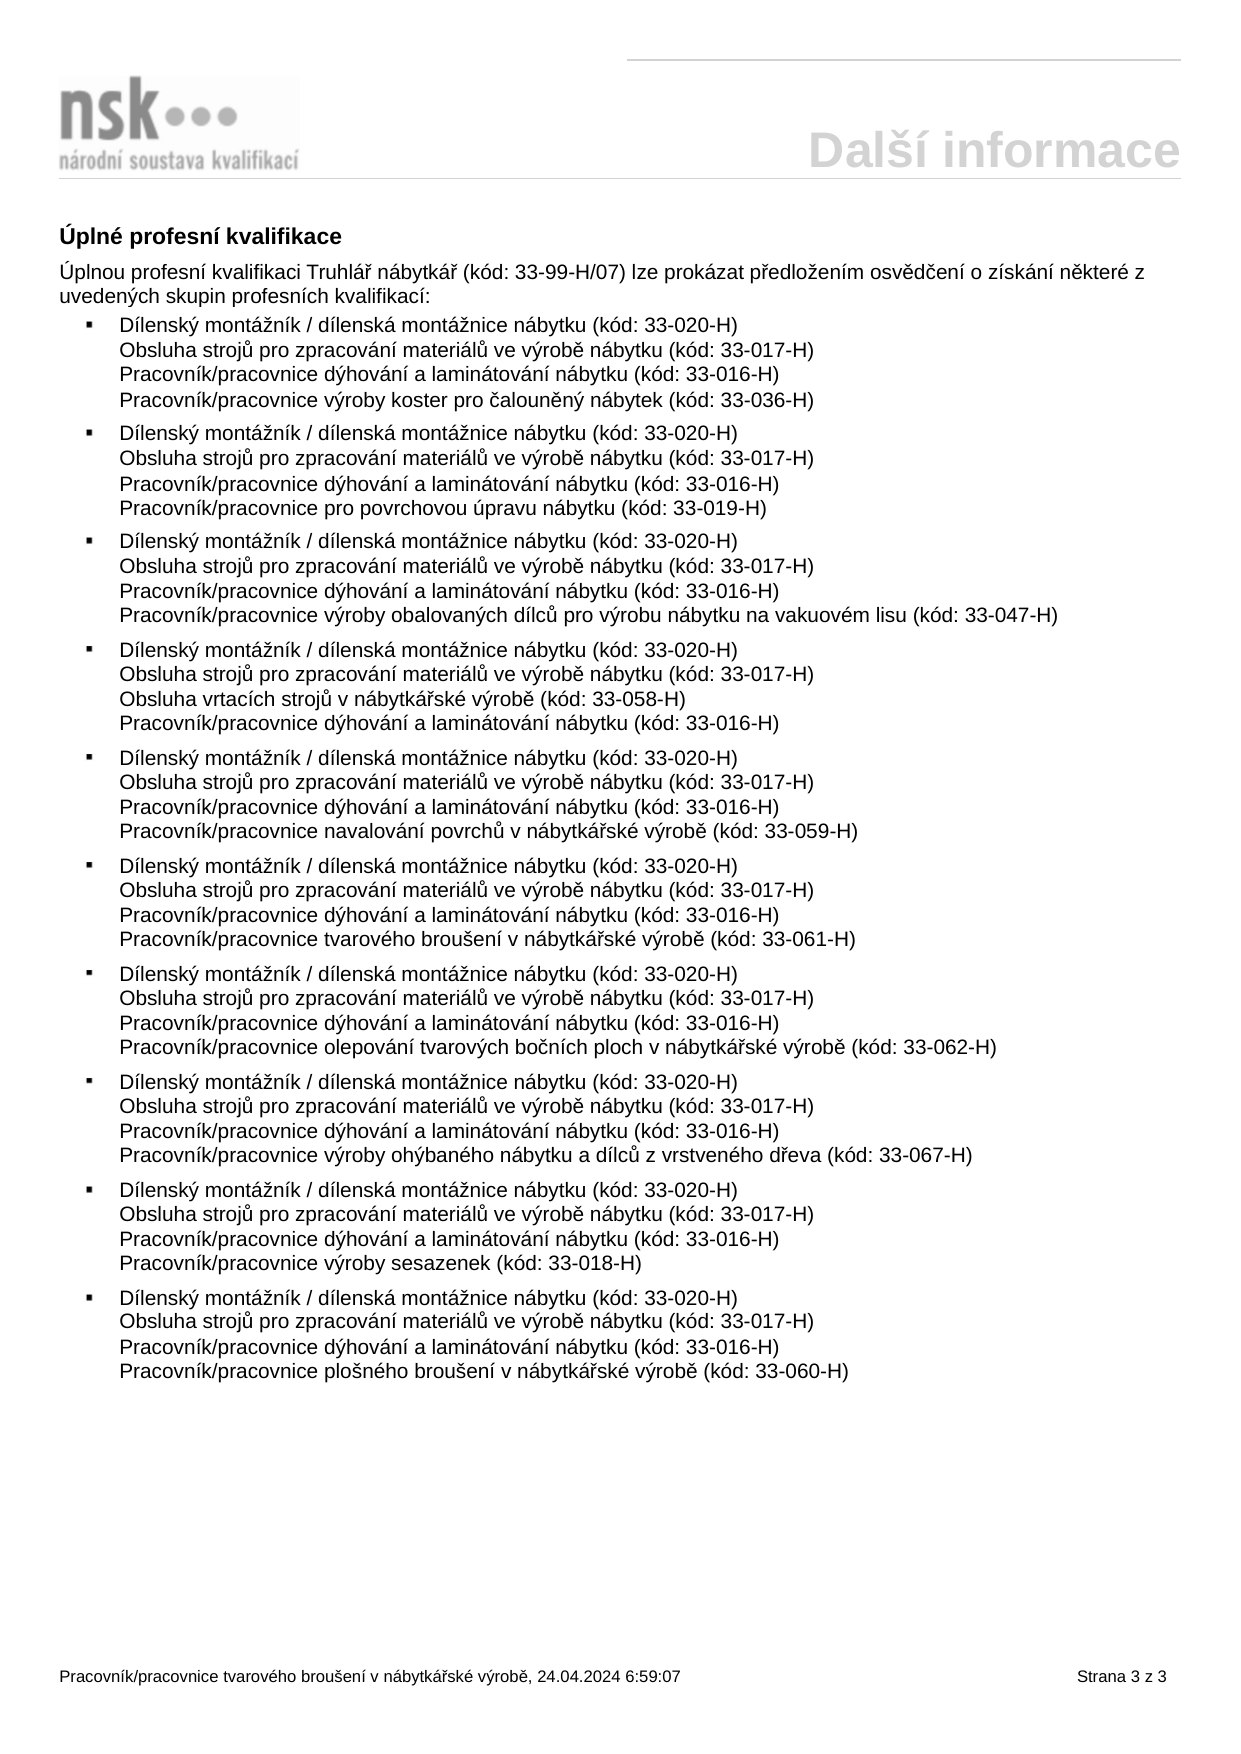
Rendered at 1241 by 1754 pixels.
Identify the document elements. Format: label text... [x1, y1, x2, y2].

table_cell [59, 1310, 119, 1335]
table_cell [1167, 1417, 1181, 1659]
table_cell [59, 1061, 119, 1069]
table_cell Pracovník/pracovnice výroby obalovaných dílců pro výrobu nábytku na vakuovém lisu (kód: 33-047-H) [119, 603, 1181, 629]
table_cell Pracovník/pracovnice tvarového broušení v nábytkářské výrobě (kód: 33-061-H) [119, 927, 1181, 953]
picture [59, 961, 119, 984]
table_cell Pracovník/pracovnice výroby ohýbaného nábytku a dílců z vrstveného dřeva (kód: 33-067-H) [119, 1143, 1181, 1168]
table_cell [619, 953, 627, 962]
picture [59, 853, 119, 877]
table_cell [619, 413, 627, 421]
table_cell [59, 953, 119, 961]
table_cell Pracovník/pracovnice dýhování a laminátování nábytku (kód: 33-016-H) [119, 903, 1181, 927]
table_cell [59, 770, 119, 795]
table_cell [619, 1417, 627, 1659]
table_cell [861, 1276, 1167, 1285]
table_cell [59, 1143, 119, 1168]
table_cell [1167, 521, 1181, 528]
table_cell [482, 196, 619, 212]
table_cell [482, 737, 619, 746]
table_cell [619, 737, 627, 746]
table_cell Obsluha strojů pro zpracování materiálů ve výrobě nábytku (kód: 33-017-H) [119, 1309, 1181, 1335]
table_cell [119, 196, 482, 212]
table_cell [59, 362, 119, 387]
table_cell [1167, 1276, 1181, 1285]
table_cell [619, 307, 627, 313]
table_cell [59, 1417, 119, 1659]
table_cell [59, 1011, 119, 1035]
table_cell [59, 554, 119, 579]
table_cell [1167, 629, 1181, 638]
table_cell [627, 1169, 861, 1177]
table_cell [861, 521, 1167, 528]
table_cell [619, 845, 627, 854]
table_cell [119, 737, 482, 746]
table_cell [119, 521, 482, 528]
table_cell [59, 662, 119, 687]
table_cell [627, 196, 861, 212]
table_cell Dílenský montážník / dílenská montážnice nábytku (kód: 33-020-H) [119, 638, 1181, 662]
table_cell [59, 196, 119, 212]
table_cell Obsluha strojů pro zpracování materiálů ve výrobě nábytku (kód: 33-017-H) [119, 662, 1181, 687]
table_cell Pracovník/pracovnice dýhování a laminátování nábytku (kód: 33-016-H) [119, 1119, 1181, 1143]
table_cell [59, 629, 119, 637]
table_cell [861, 953, 1167, 962]
table_cell [1167, 196, 1181, 212]
table_cell [627, 737, 861, 746]
table_cell [619, 1276, 627, 1285]
picture [59, 637, 119, 661]
table_cell [482, 1276, 619, 1285]
table_cell [119, 1169, 482, 1177]
table_cell Pracovník/pracovnice dýhování a laminátování nábytku (kód: 33-016-H) [119, 1227, 1181, 1251]
table_cell [861, 1384, 1167, 1417]
table_cell [482, 413, 619, 421]
table_cell [482, 953, 619, 962]
picture [59, 1069, 119, 1092]
table_cell [627, 845, 861, 854]
picture [59, 1285, 119, 1310]
table_cell [627, 629, 861, 638]
table_cell [620, 59, 627, 172]
table_cell Obsluha strojů pro zpracování materiálů ve výrobě nábytku (kód: 33-017-H) [119, 554, 1181, 579]
table_cell [861, 629, 1167, 638]
table_cell [482, 1169, 619, 1177]
table_cell Pracovník/pracovnice navalování povrchů v nábytkářské výrobě (kód: 33-059-H) [119, 819, 1181, 845]
table_cell [482, 521, 619, 528]
table_cell [861, 737, 1167, 746]
table_cell [627, 953, 861, 962]
table_cell [119, 1417, 482, 1659]
table_cell [59, 446, 119, 471]
table_cell [1167, 845, 1181, 854]
table_cell [119, 172, 482, 178]
table_cell [861, 1061, 1167, 1069]
table_cell [482, 1384, 619, 1417]
table_cell [1167, 737, 1181, 746]
table_cell Obsluha strojů pro zpracování materiálů ve výrobě nábytku (kód: 33-017-H) [119, 1201, 1181, 1227]
table_cell [59, 845, 119, 853]
table_cell [482, 1061, 619, 1069]
table_cell [1167, 1384, 1181, 1417]
table_cell Pracovník/pracovnice tvarového broušení v nábytkářské výrobě, 24.04.2024 6:59:07 [59, 1659, 861, 1695]
table_cell [619, 196, 627, 212]
table_cell Pracovník/pracovnice dýhování a laminátování nábytku (kód: 33-016-H) [119, 362, 1181, 387]
table_cell [59, 927, 119, 953]
table_cell Pracovník/pracovnice výroby sesazenek (kód: 33-018-H) [119, 1251, 1181, 1276]
table_cell [619, 629, 627, 638]
table_cell Pracovník/pracovnice dýhování a laminátování nábytku (kód: 33-016-H) [119, 795, 1181, 819]
table_cell [1167, 307, 1181, 313]
table_cell Dílenský montážník / dílenská montážnice nábytku (kód: 33-020-H) [119, 746, 1181, 770]
table_cell Obsluha strojů pro zpracování materiálů ve výrobě nábytku (kód: 33-017-H) [119, 1094, 1181, 1119]
table_cell [1167, 1061, 1181, 1069]
table_cell [627, 521, 861, 528]
table_cell [627, 307, 861, 313]
table_cell [59, 1202, 119, 1227]
table_cell [1167, 1169, 1181, 1177]
table_cell [619, 1169, 627, 1177]
table_cell [619, 172, 627, 178]
table_cell Dílenský montážník / dílenská montážnice nábytku (kód: 33-020-H) [119, 1285, 1181, 1309]
table_cell [119, 413, 482, 421]
table_cell Dílenský montážník / dílenská montážnice nábytku (kód: 33-020-H) [119, 529, 1181, 554]
table_cell [59, 338, 119, 362]
table_cell [59, 1169, 119, 1177]
table_cell [59, 711, 119, 737]
table_cell [59, 1227, 119, 1251]
table_cell [59, 819, 119, 845]
table_cell [861, 196, 1167, 212]
table_cell Obsluha strojů pro zpracování materiálů ve výrobě nábytku (kód: 33-017-H) [119, 986, 1181, 1011]
table_cell [59, 795, 119, 819]
table_cell Obsluha strojů pro zpracování materiálů ve výrobě nábytku (kód: 33-017-H) [119, 338, 1181, 362]
table_cell [619, 1061, 627, 1069]
table_cell [59, 687, 119, 711]
table_cell Další informace [627, 61, 1181, 178]
table_cell [59, 1359, 119, 1384]
picture [59, 528, 119, 553]
picture [59, 420, 119, 445]
table_cell Obsluha strojů pro zpracování materiálů ve výrobě nábytku (kód: 33-017-H) [119, 446, 1181, 471]
table_cell [627, 1061, 861, 1069]
table_cell [861, 413, 1167, 421]
table_cell Pracovník/pracovnice výroby koster pro čalouněný nábytek (kód: 33-036-H) [119, 388, 1181, 413]
picture [59, 312, 119, 337]
table_cell Dílenský montážník / dílenská montážnice nábytku (kód: 33-020-H) [119, 1070, 1181, 1093]
table_cell [482, 1417, 619, 1659]
table_cell [59, 388, 119, 413]
table_cell [59, 172, 119, 178]
table_cell [861, 845, 1167, 854]
table_cell [59, 1251, 119, 1276]
table_cell [59, 903, 119, 927]
table_cell Dílenský montážník / dílenská montážnice nábytku (kód: 33-020-H) [119, 962, 1181, 986]
table_cell Pracovník/pracovnice pro povrchovou úpravu nábytku (kód: 33-019-H) [119, 495, 1181, 521]
table_cell [627, 1276, 861, 1285]
table_cell [619, 1384, 627, 1417]
table_cell [119, 1061, 482, 1069]
table_cell [59, 179, 1181, 196]
table_cell Dílenský montážník / dílenská montážnice nábytku (kód: 33-020-H) [119, 421, 1181, 446]
table_cell Pracovník/pracovnice dýhování a laminátování nábytku (kód: 33-016-H) [119, 1011, 1181, 1035]
picture [59, 745, 119, 769]
table_cell [59, 737, 119, 745]
table_cell Dílenský montážník / dílenská montážnice nábytku (kód: 33-020-H) [119, 313, 1181, 338]
table_cell [59, 307, 119, 312]
picture [58, 59, 620, 172]
table_cell [861, 1417, 1167, 1659]
table_cell [59, 521, 119, 528]
table_cell [1167, 1659, 1181, 1695]
table_cell Dílenský montážník / dílenská montážnice nábytku (kód: 33-020-H) [119, 854, 1181, 878]
table_cell [627, 1384, 861, 1417]
table_cell [619, 521, 627, 528]
table_cell Dílenský montážník / dílenská montážnice nábytku (kód: 33-020-H) [119, 1178, 1181, 1201]
table_cell Pracovník/pracovnice plošného broušení v nábytkářské výrobě (kód: 33-060-H) [119, 1359, 1181, 1384]
table_cell [627, 1417, 861, 1659]
table_cell Strana 3 z 3 [861, 1659, 1167, 1695]
table_cell [59, 471, 119, 495]
table_cell [59, 1035, 119, 1061]
table_cell Pracovník/pracovnice dýhování a laminátování nábytku (kód: 33-016-H) [119, 711, 1181, 737]
table_cell [1167, 953, 1181, 962]
table_cell [59, 878, 119, 903]
table_cell Obsluha strojů pro zpracování materiálů ve výrobě nábytku (kód: 33-017-H) [119, 770, 1181, 795]
table_cell Úplnou profesní kvalifikaci Truhlář nábytkář (kód: 33-99-H/07) lze prokázat předložením osvědčení o získání některé z uvedených skupin profesních kvalifikací: [59, 260, 1181, 307]
table_cell [861, 307, 1167, 313]
table_cell [59, 1119, 119, 1143]
table_cell [59, 1335, 119, 1359]
table_cell [59, 986, 119, 1011]
table_cell Pracovník/pracovnice dýhování a laminátování nábytku (kód: 33-016-H) [119, 471, 1181, 495]
table_cell [119, 1276, 482, 1285]
table_cell [59, 495, 119, 521]
table_cell Pracovník/pracovnice dýhování a laminátování nábytku (kód: 33-016-H) [119, 1335, 1181, 1359]
table_cell [119, 1384, 482, 1417]
table_cell [482, 307, 619, 313]
table_cell [59, 603, 119, 629]
table_cell Pracovník/pracovnice olepování tvarových bočních ploch v nábytkářské výrobě (kód: 33-062-H) [119, 1035, 1181, 1061]
table_cell [482, 845, 619, 854]
table_cell [482, 172, 619, 178]
table_cell [59, 579, 119, 603]
picture [59, 1177, 119, 1202]
table_cell Úplné profesní kvalifikace [59, 212, 1181, 260]
table_cell Obsluha vrtacích strojů v nábytkářské výrobě (kód: 33-058-H) [119, 687, 1181, 711]
table_cell [119, 953, 482, 962]
table_cell [1167, 413, 1181, 421]
table_cell [59, 1276, 119, 1285]
table_cell [861, 1169, 1167, 1177]
table_cell [482, 629, 619, 638]
table_cell [119, 307, 482, 313]
table_cell [119, 845, 482, 854]
table_cell Pracovník/pracovnice dýhování a laminátování nábytku (kód: 33-016-H) [119, 579, 1181, 603]
table_cell [59, 1384, 119, 1417]
table_cell [59, 1094, 119, 1119]
table_cell Obsluha strojů pro zpracování materiálů ve výrobě nábytku (kód: 33-017-H) [119, 878, 1181, 903]
table_cell [119, 629, 482, 638]
table_cell [627, 413, 861, 421]
table_cell [59, 413, 119, 420]
